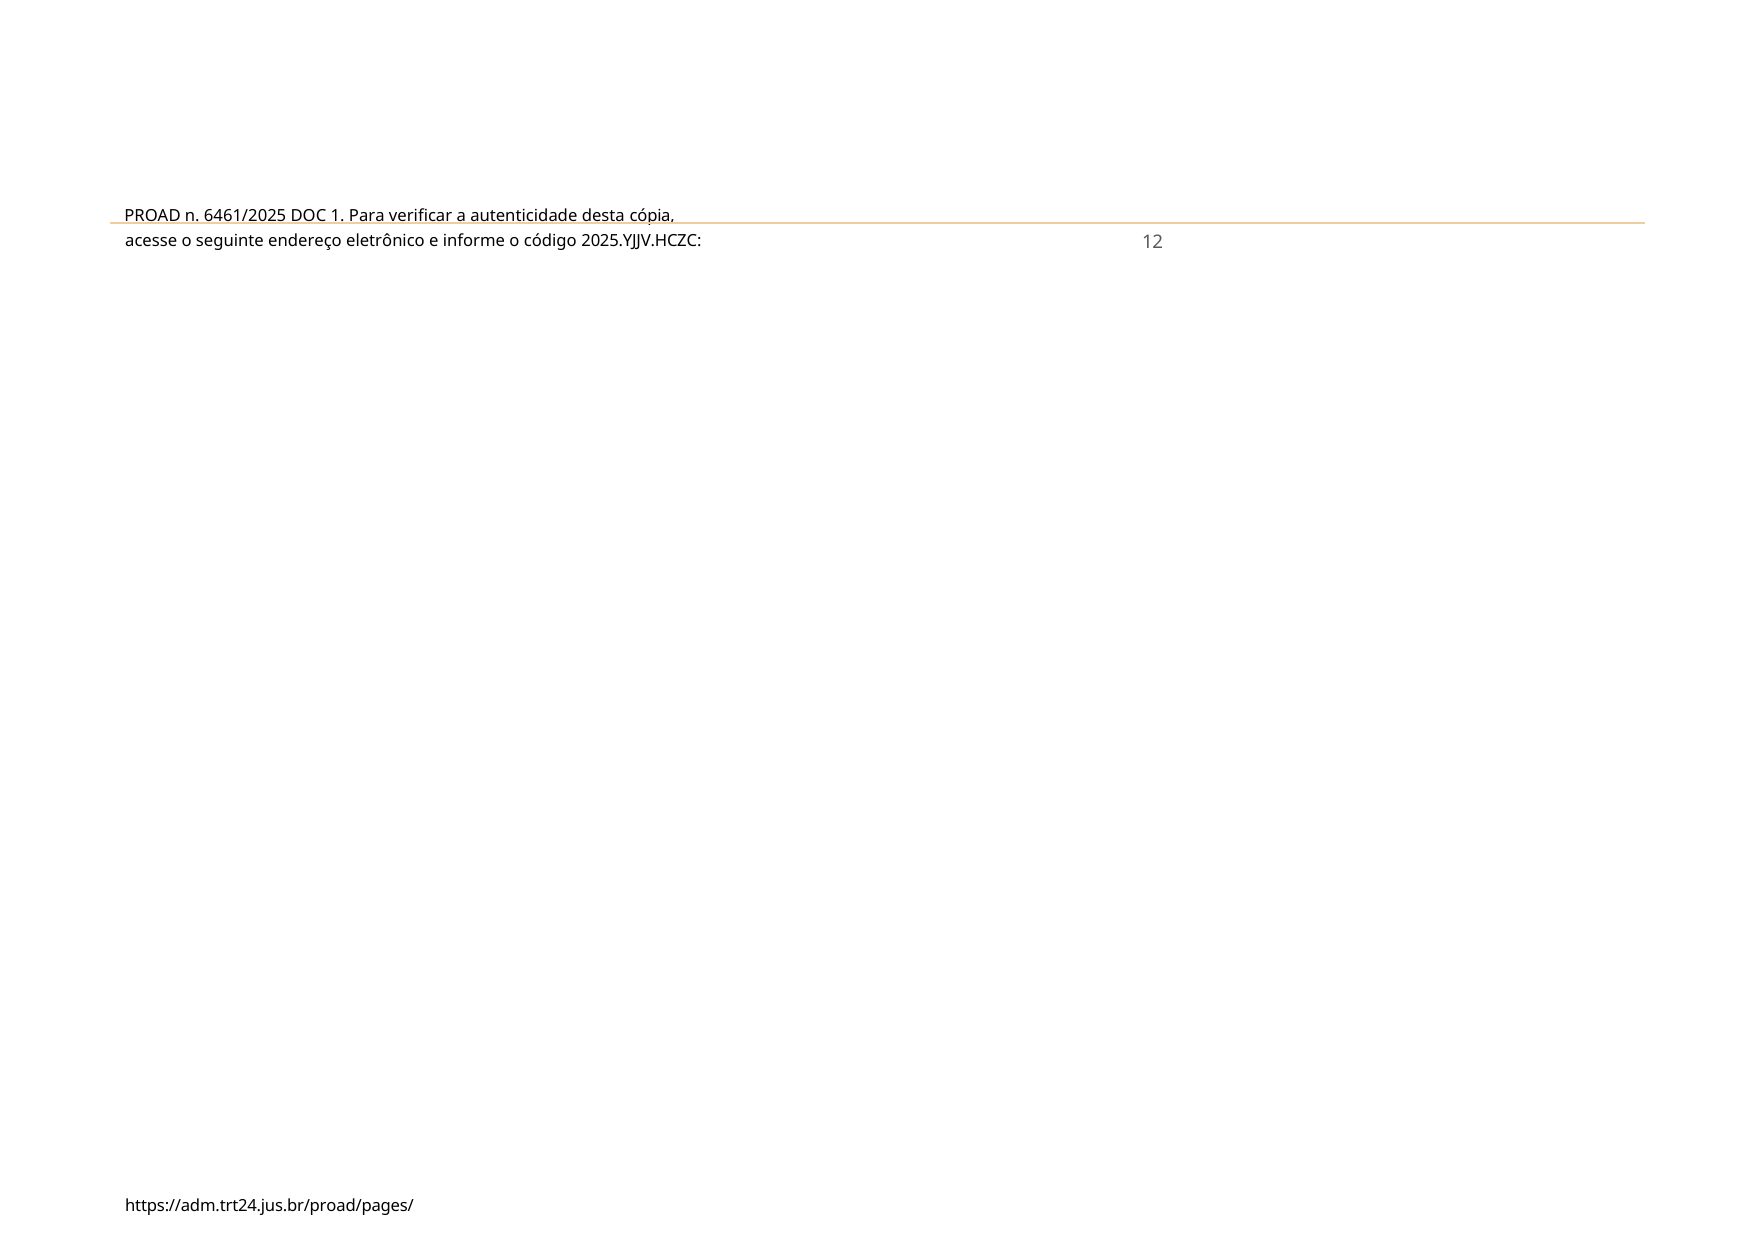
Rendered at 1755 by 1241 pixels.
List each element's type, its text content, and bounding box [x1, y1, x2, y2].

text acesse o seguinte endereço eletrônico e informe o código 2025.YJJV.HCZC: 12 [125, 227, 1695, 254]
text PROAD n. 6461/2025 DOC 1. Para verificar a autenticidade desta cópia, [109, 203, 1695, 226]
